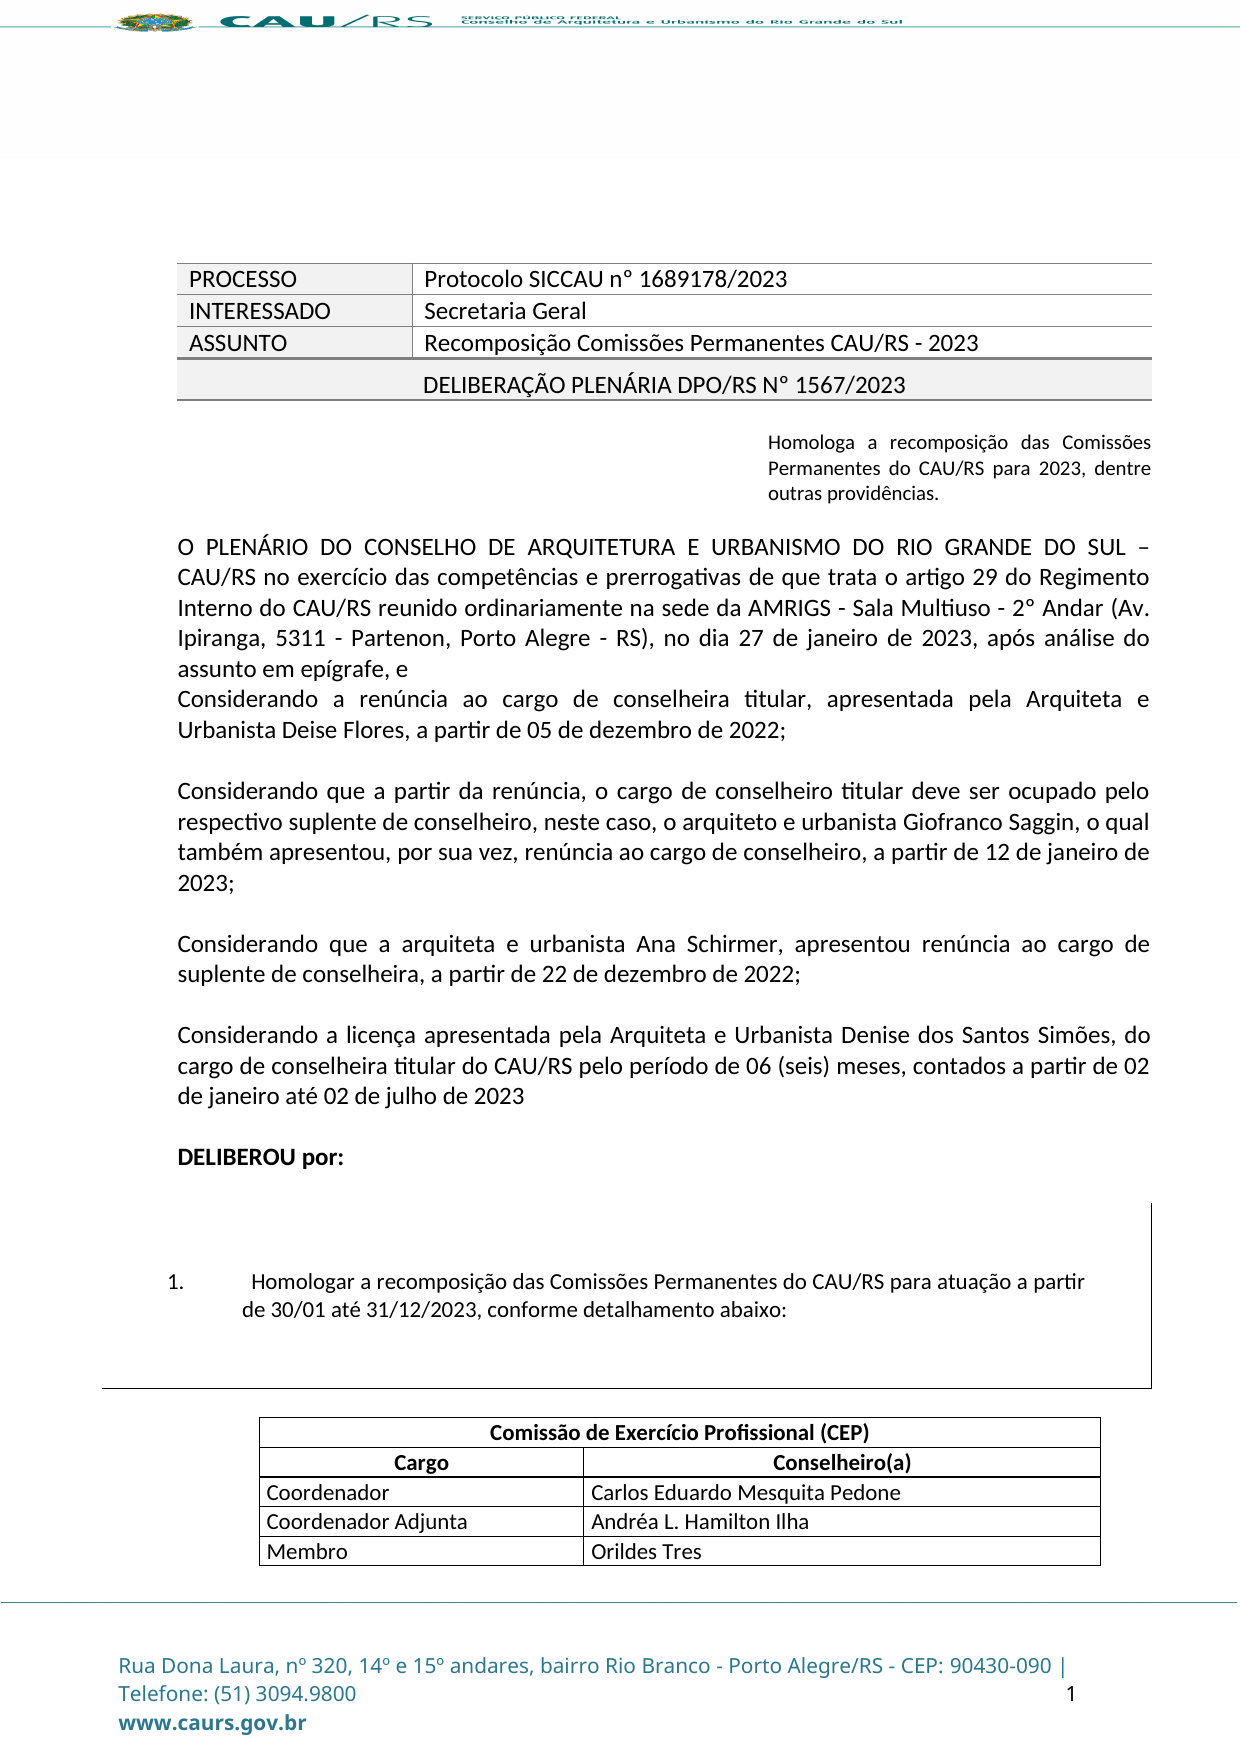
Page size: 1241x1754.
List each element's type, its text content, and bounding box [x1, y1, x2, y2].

text Considerando a renúncia ao cargo de conselheira titular, apresentada pela Arquiteta e Urbanista Deise Flores, a partir de 05 de dezembro de 2022; [177, 684, 1152, 745]
table_header PROCESSO [177, 264, 412, 294]
list Homologar a recomposição das Comissões Permanentes do CAU/RS para atuação a partir de 30/01 até 31/12/2023, conforme detalhamento abaixo: [102, 1202, 1152, 1388]
table_header Protocolo SICCAU nº 1689178/2023 [413, 264, 1152, 294]
text Considerando a licença apresentada pela Arquiteta e Urbanista Denise dos Santos Simões, do cargo de conselheira titular do CAU/RS pelo período de 06 (seis) meses, contados a partir de 02 de janeiro até 02 de julho de 2023 [177, 1019, 1152, 1111]
table_cell Andréa L. Hamilton Ilha [584, 1507, 1100, 1536]
table_cell Comissão de Exercício Profissional (CEP) [260, 1418, 1100, 1447]
table_cell Membro [260, 1537, 583, 1565]
table_header [259, 1388, 584, 1417]
text Considerando que a arquiteta e urbanista Ana Schirmer, apresentou renúncia ao cargo de suplente de conselheira, a partir de 22 de dezembro de 2022; [177, 928, 1152, 989]
text Homologa a recomposição das Comissões Permanentes do CAU/RS para 2023, dentre outras providências. [768, 429, 1152, 506]
text Considerando que a partir da renúncia, o cargo de conselheiro titular deve ser ocupado pelo respectivo suplente de conselheiro, neste caso, o arquiteto e urbanista Giofranco Saggin, o qual também apresentou, por sua vez, renúncia ao cargo de conselheiro, a partir de 12 de janeiro de 2023; [177, 775, 1152, 897]
table_cell ASSUNTO [177, 327, 412, 357]
text DELIBEROU por: [177, 1141, 1152, 1172]
table_cell Conselheiro(a) [584, 1448, 1100, 1476]
table_cell Orildes Tres [584, 1537, 1100, 1565]
table_cell Recomposição Comissões Permanentes CAU/RS - 2023 [413, 327, 1152, 357]
text O PLENÁRIO DO CONSELHO DE ARQUITETURA E URBANISMO DO RIO GRANDE DO SUL – CAU/RS no exercício das competências e prerrogativas de que trata o artigo 29 do Regimento Interno do CAU/RS reunido ordinariamente na sede da AMRIGS - Sala Multiuso - 2º Andar (Av. Ipiranga, 5311 - Partenon, Porto Alegre - RS), no dia 27 de janeiro de 2023, após análise do assunto em epígrafe, e [177, 531, 1152, 684]
table_cell Coordenador [260, 1478, 583, 1506]
table_cell Secretaria Geral [413, 295, 1152, 326]
table_cell INTERESSADO [177, 295, 412, 326]
table_cell Carlos Eduardo Mesquita Pedone [584, 1478, 1100, 1506]
table_cell Cargo [260, 1448, 583, 1476]
table_cell Coordenador Adjunta [260, 1507, 583, 1536]
table_header [584, 1388, 1101, 1417]
text DELIBERAÇÃO PLENÁRIA DPO/RS Nº 1567/2023 [177, 360, 1152, 399]
